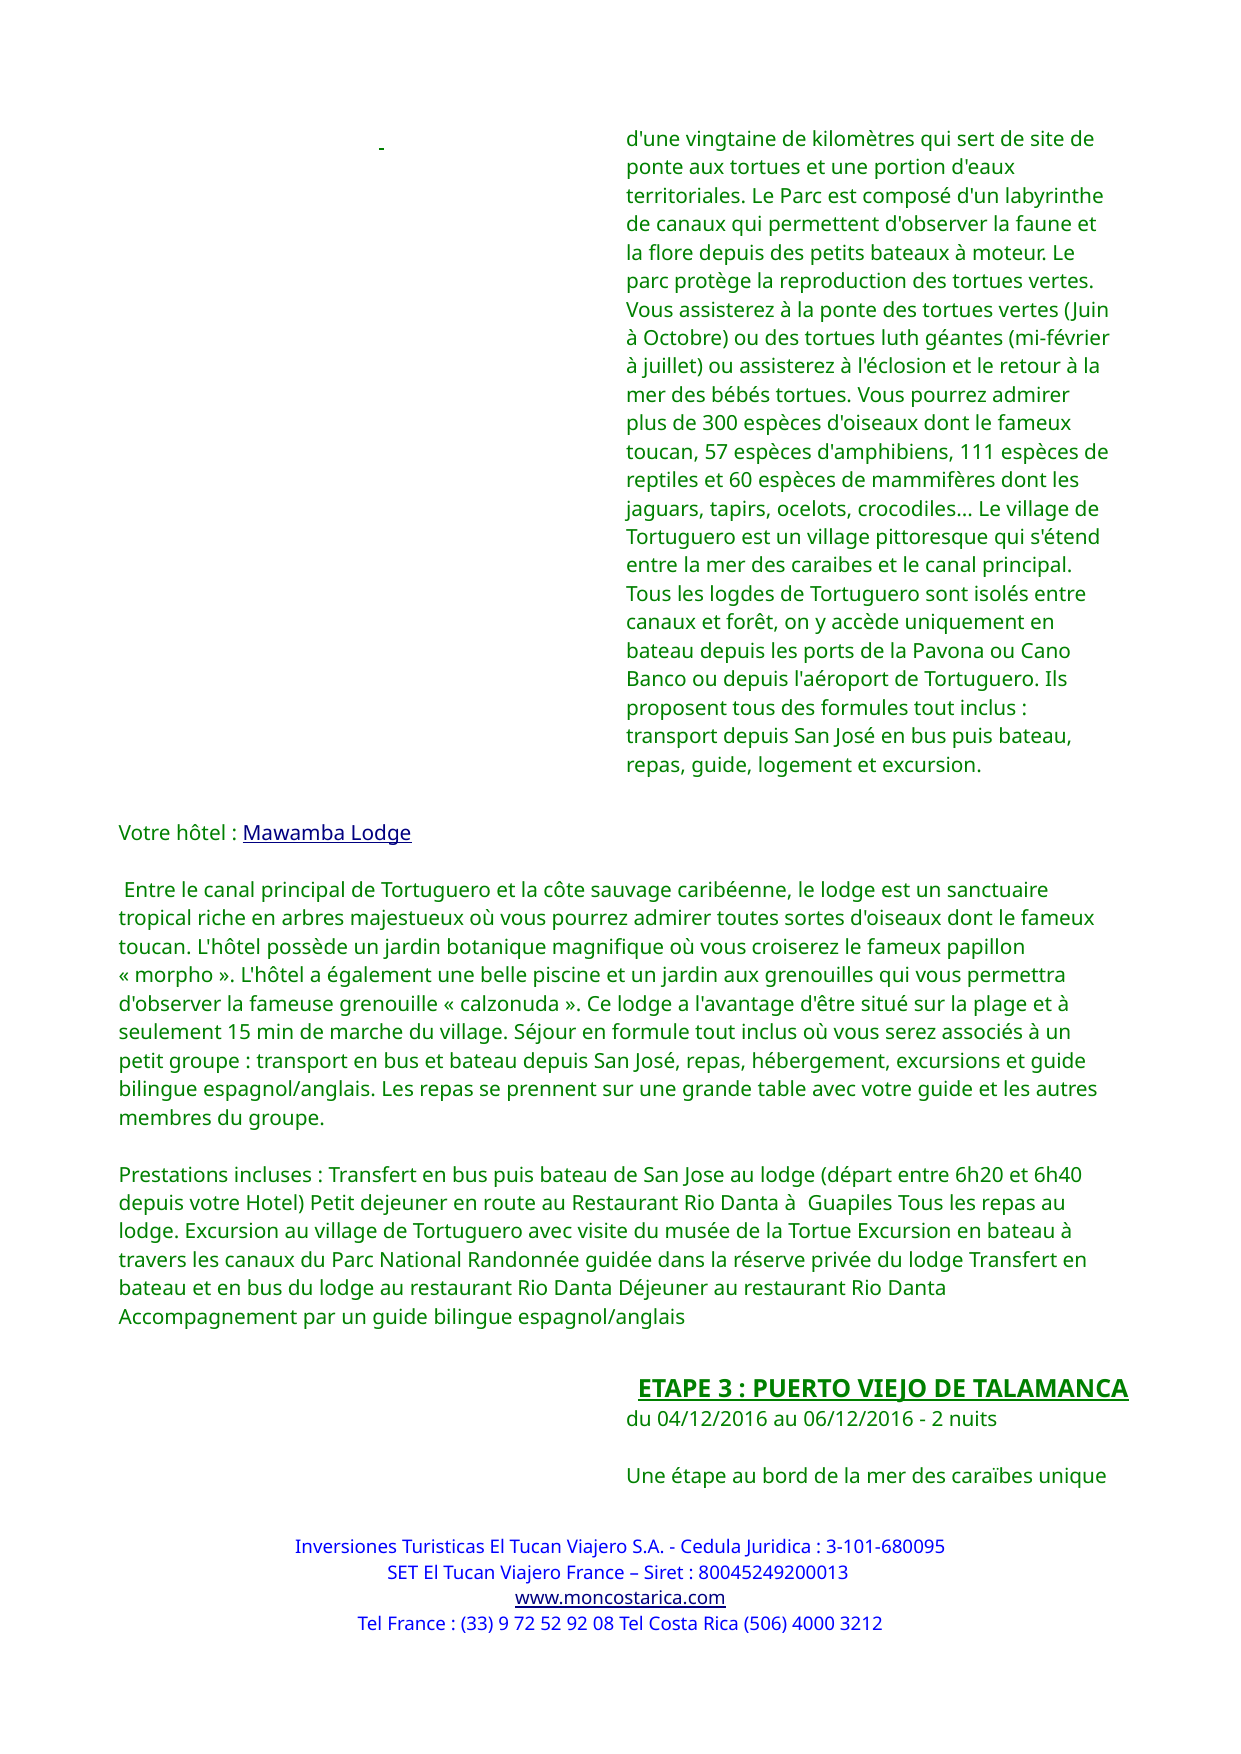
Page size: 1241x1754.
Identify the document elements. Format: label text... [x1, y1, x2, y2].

text Votre hôtel : Mawamba Lodge [118, 818, 1122, 846]
table_header [118, 1365, 620, 1495]
text Entre le canal principal de Tortuguero et la côte sauvage caribéenne, le lodge est un sanctuaire tropical riche en arbres majestueux où vous pourrez admirer toutes sortes d'oiseaux dont le fameux toucan. L'hôtel possède un jardin botanique magnifique où vous croiserez le fameux papillon « morpho ». L'hôtel a également une belle piscine et un jardin aux grenouilles qui vous permettra d'observer la fameuse grenouille « calzonuda ». Ce lodge a l'avantage d'être situé sur la plage et à seulement 15 min de marche du village. Séjour en formule tout inclus où vous serez associés à un petit groupe : transport en bus et bateau depuis San José, repas, hébergement, excursions et guide bilingue espagnol/anglais. Les repas se prennent sur une grande table avec votre guide et les autres membres du groupe. [118, 875, 1122, 1131]
text Prestations incluses : Transfert en bus puis bateau de San Jose au lodge (départ entre 6h20 et 6h40 depuis votre Hotel) Petit dejeuner en route au Restaurant Rio Danta à Guapiles Tous les repas au lodge. Excursion au village de Tortuguero avec visite du musée de la Tortue Excursion en bateau à travers les canaux du Parc National Randonnée guidée dans la réserve privée du lodge Transfert en bateau et en bus du lodge au restaurant Rio Danta Déjeuner au restaurant Rio Danta Accompagnement par un guide bilingue espagnol/anglais [118, 1160, 1122, 1330]
table_header [118, 118, 620, 784]
table_header ETAPE 2 : PARC NATIONAL TORTUGUERO du 02/12/2016 au 04/12/2016 - 2 nuits Le Parc National de Tortuguero, situé le long de la côte caribéenne nord et d'une superficie de 19 000 hectares, comprend des marécages qui s'enfoncent dans les terres, une portion de côte d'une vingtaine de kilomètres qui sert de site de ponte aux tortues et une portion d'eaux territoriales. Le Parc est composé d'un labyrinthe de canaux qui permettent d'observer la faune et la flore depuis des petits bateaux à moteur. Le parc protège la reproduction des tortues vertes. Vous assisterez à la ponte des tortues vertes (Juin à Octobre) ou des tortues luth géantes (mi-février à juillet) ou assisterez à l'éclosion et le retour à la mer des bébés tortues. Vous pourrez admirer plus de 300 espèces d'oiseaux dont le fameux toucan, 57 espèces d'amphibiens, 111 espèces de reptiles et 60 espèces de mammifères dont les jaguars, tapirs, ocelots, crocodiles... Le village de Tortuguero est un village pittoresque qui s'étend entre la mer des caraibes et le canal principal. Tous les logdes de Tortuguero sont isolés entre canaux et forêt, on y accède uniquement en bateau depuis les ports de la Pavona ou Cano Banco ou depuis l'aéroport de Tortuguero. Ils proposent tous des formules tout inclus : transport depuis San José en bus puis bateau, repas, guide, logement et excursion. [620, 118, 1122, 784]
table_header ETAPE 3 : PUERTO VIEJO DE TALAMANCA du 04/12/2016 au 06/12/2016 - 2 nuits Une étape au bord de la mer des caraïbes unique en biodiversité et mélange de culture (créole, rasta, surfeur, bohème) qui donne la possibilité de visiter le Parc National de Cahuita et le Refuge National de Vie Sauvage Manzanillo, d'explorer les récifs coralliens en plongée bouteille ou apnée, de profiter des plages de sable blond et d'une faune très abondante (paresseux, singes, coatis, morphos...). Le Parc National de Cahuita est un promontoire couvert de forêt tropicale avec à ses pieds des plages avec des eaux turquoises. Le refuge National de Vie Sylvestre MANZANILLO – GANDOCA est situé à l'extrême sud de la côte caraibe entre le Rio Cocles et le Rio Sixaola (qui marque la frontière du Panama). Il a été crée en 1985 pour protèger 5013 ha terrestres et 4436 ha maritimes. Il possède un grand nombre d'espèces de plantes et d'animaux qui vivent exclusivement dans des environnements aquatiques. Il offre des paysages de mangroves, de marais et de forêts tropicales humides. Il protège notamment le lamentin, espèce en voie d'extinction et les tortues Baula qui viennent pondre de février à mai. On y observe également des dauphins. Puerto Viejo est un charmant village côtier très animé qui possède plusieurs plages sauvages : Playa Cocles, Playa Chiquita et Playa Punta Uva, Playa Manzanillo. C'est également le point de départ pour des excursion dans les réserves indigènes Bribri des montagnes de Talamanca. [620, 1365, 1122, 1495]
